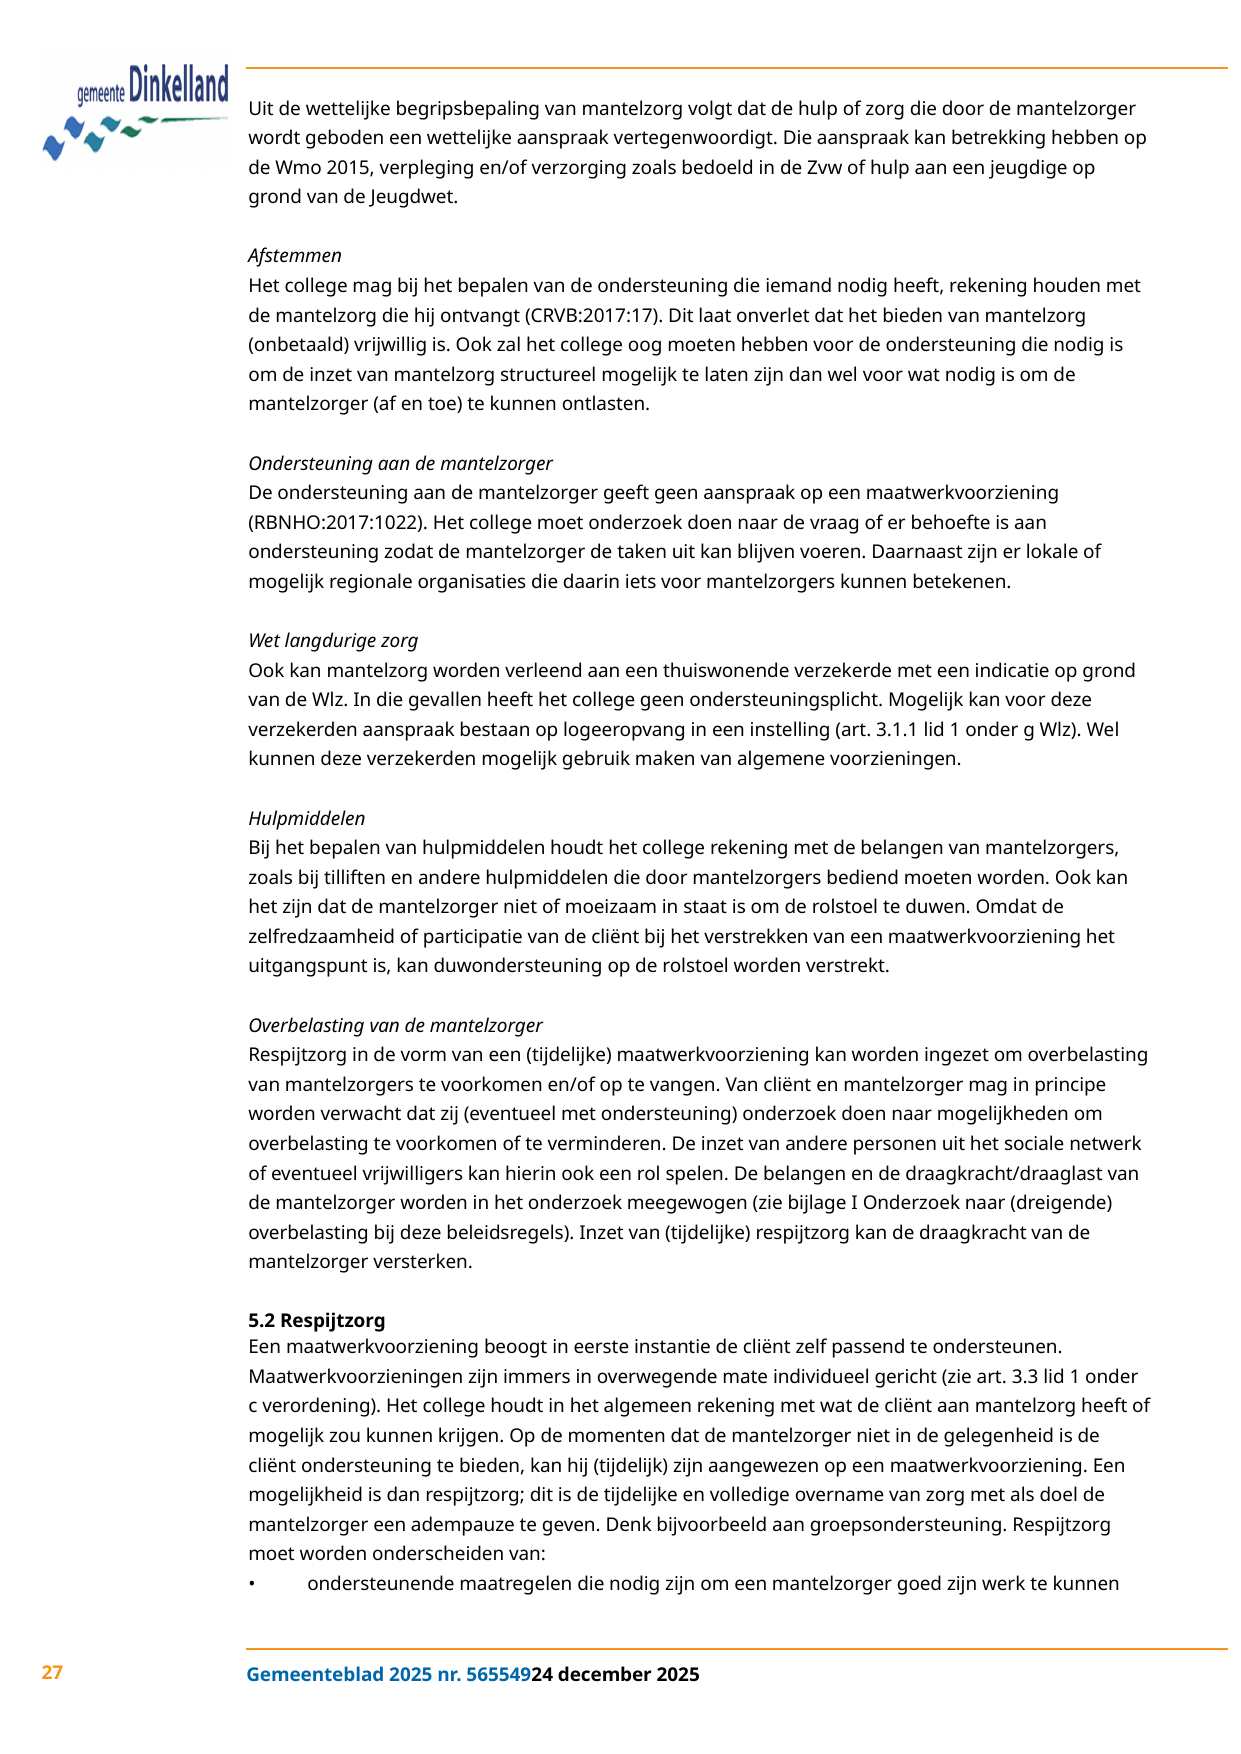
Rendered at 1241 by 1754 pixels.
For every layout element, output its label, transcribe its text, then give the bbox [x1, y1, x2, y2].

text Wet langdurige zorg [248, 627, 1152, 653]
text Respijtzorg in de vorm van een (tijdelijke) maatwerkvoorziening kan worden ingezet om overbelasting van mantelzorgers te voorkomen en/of op te vangen. Van cliënt en mantelzorger mag in principe worden verwacht dat zij (eventueel met ondersteuning) onderzoek doen naar mogelijkheden om overbelasting te voorkomen of te verminderen. De inzet van andere personen uit het sociale netwerk of eventueel vrijwilligers kan hierin ook een rol spelen. De belangen en de draagkracht/draaglast van de mantelzorger worden in het onderzoek meegewogen (zie bijlage I Onderzoek naar (dreigende) overbelasting bij deze beleidsregels). Inzet van (tijdelijke) respijtzorg kan de draagkracht van de mantelzorger versterken. [248, 1041, 1152, 1274]
text Een maatwerkvoorziening beoogt in eerste instantie de cliënt zelf passend te ondersteunen. Maatwerkvoorzieningen zijn immers in overwegende mate individueel gericht (zie art. 3.3 lid 1 onder c verordening). Het college houdt in het algemeen rekening met wat de cliënt aan mantelzorg heeft of mogelijk zou kunnen krijgen. Op de momenten dat de mantelzorger niet in de gelegenheid is de cliënt ondersteuning te bieden, kan hij (tijdelijk) zijn aangewezen op een maatwerkvoorziening. Een mogelijkheid is dan respijtzorg; dit is de tijdelijke en volledige overname van zorg met als doel de mantelzorger een adempauze te geven. Denk bijvoorbeeld aan groepsondersteuning. Respijtzorg moet worden onderscheiden van: [248, 1333, 1152, 1566]
picture [41, 47, 231, 172]
text 5.2 Respijtzorg [248, 1308, 1152, 1333]
text De ondersteuning aan de mantelzorger geeft geen aanspraak op een maatwerkvoorziening (RBNHO:2017:1022). Het college moet onderzoek doen naar de vraag of er behoefte is aan ondersteuning zodat de mantelzorger de taken uit kan blijven voeren. Daarnaast zijn er lokale of mogelijk regionale organisaties die daarin iets voor mantelzorgers kunnen betekenen. [248, 479, 1152, 594]
text Uit de wettelijke begripsbepaling van mantelzorg volgt dat de hulp of zorg die door de mantelzorger wordt geboden een wettelijke aanspraak vertegenwoordigt. Die aanspraak kan betrekking hebben op de Wmo 2015, verpleging en/of verzorging zoals bedoeld in de Zvw of hulp aan een jeugdige op grond van de Jeugdwet. [248, 95, 1152, 209]
text Het college mag bij het bepalen van de ondersteuning die iemand nodig heeft, rekening houden met de mantelzorg die hij ontvangt (CRVB:2017:17). Dit laat onverlet dat het bieden van mantelzorg (onbetaald) vrijwillig is. Ook zal het college oog moeten hebben voor de ondersteuning die nodig is om de inzet van mantelzorg structureel mogelijk te laten zijn dan wel voor wat nodig is om de mantelzorger (af en toe) te kunnen ontlasten. [248, 272, 1152, 416]
text Bij het bepalen van hulpmiddelen houdt het college rekening met de belangen van mantelzorgers, zoals bij tilliften en andere hulpmiddelen die door mantelzorgers bediend moeten worden. Ook kan het zijn dat de mantelzorger niet of moeizaam in staat is om de rolstoel te duwen. Omdat de zelfredzaamheid of participatie van de cliënt bij het verstrekken van een maatwerkvoorziening het uitgangspunt is, kan duwondersteuning op de rolstoel worden verstrekt. [248, 834, 1152, 978]
text Hulpmiddelen [248, 805, 1152, 831]
text Ook kan mantelzorg worden verleend aan een thuiswonende verzekerde met een indicatie op grond van de Wlz. In die gevallen heeft het college geen ondersteuningsplicht. Mogelijk kan voor deze verzekerden aanspraak bestaan op logeeropvang in een instelling (art. 3.1.1 lid 1 onder g Wlz). Wel kunnen deze verzekerden mogelijk gebruik maken van algemene voorzieningen. [248, 657, 1152, 771]
list ondersteunende maatregelen die nodig zijn om een mantelzorger goed zijn werk te kunnen [248, 1570, 1152, 1596]
text Overbelasting van de mantelzorger [248, 1012, 1152, 1038]
text Afstemmen [248, 243, 1152, 268]
text Ondersteuning aan de mantelzorger [248, 450, 1152, 476]
